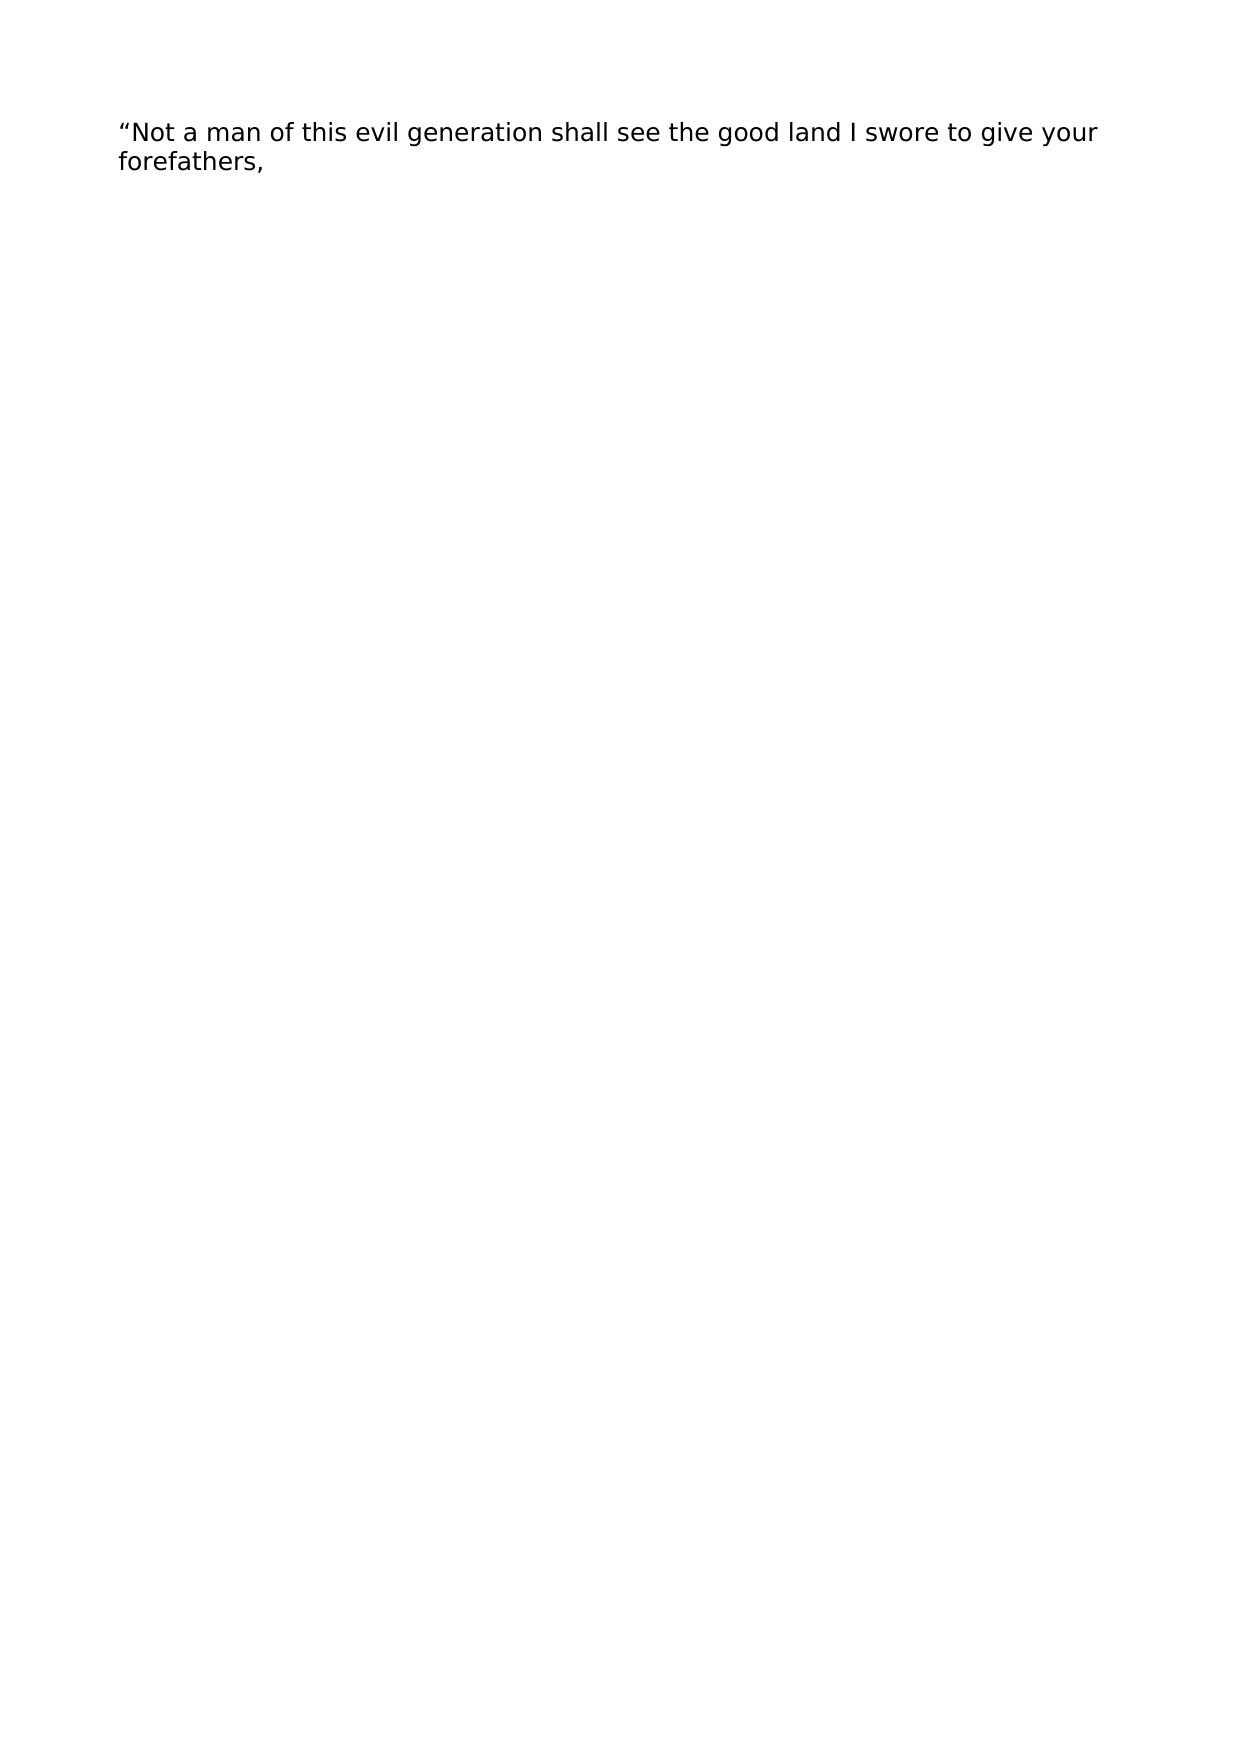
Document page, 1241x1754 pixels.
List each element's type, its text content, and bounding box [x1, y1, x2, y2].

text “Not a man of this evil generation shall see the good land I swore to give your forefathers, [118, 118, 1122, 176]
